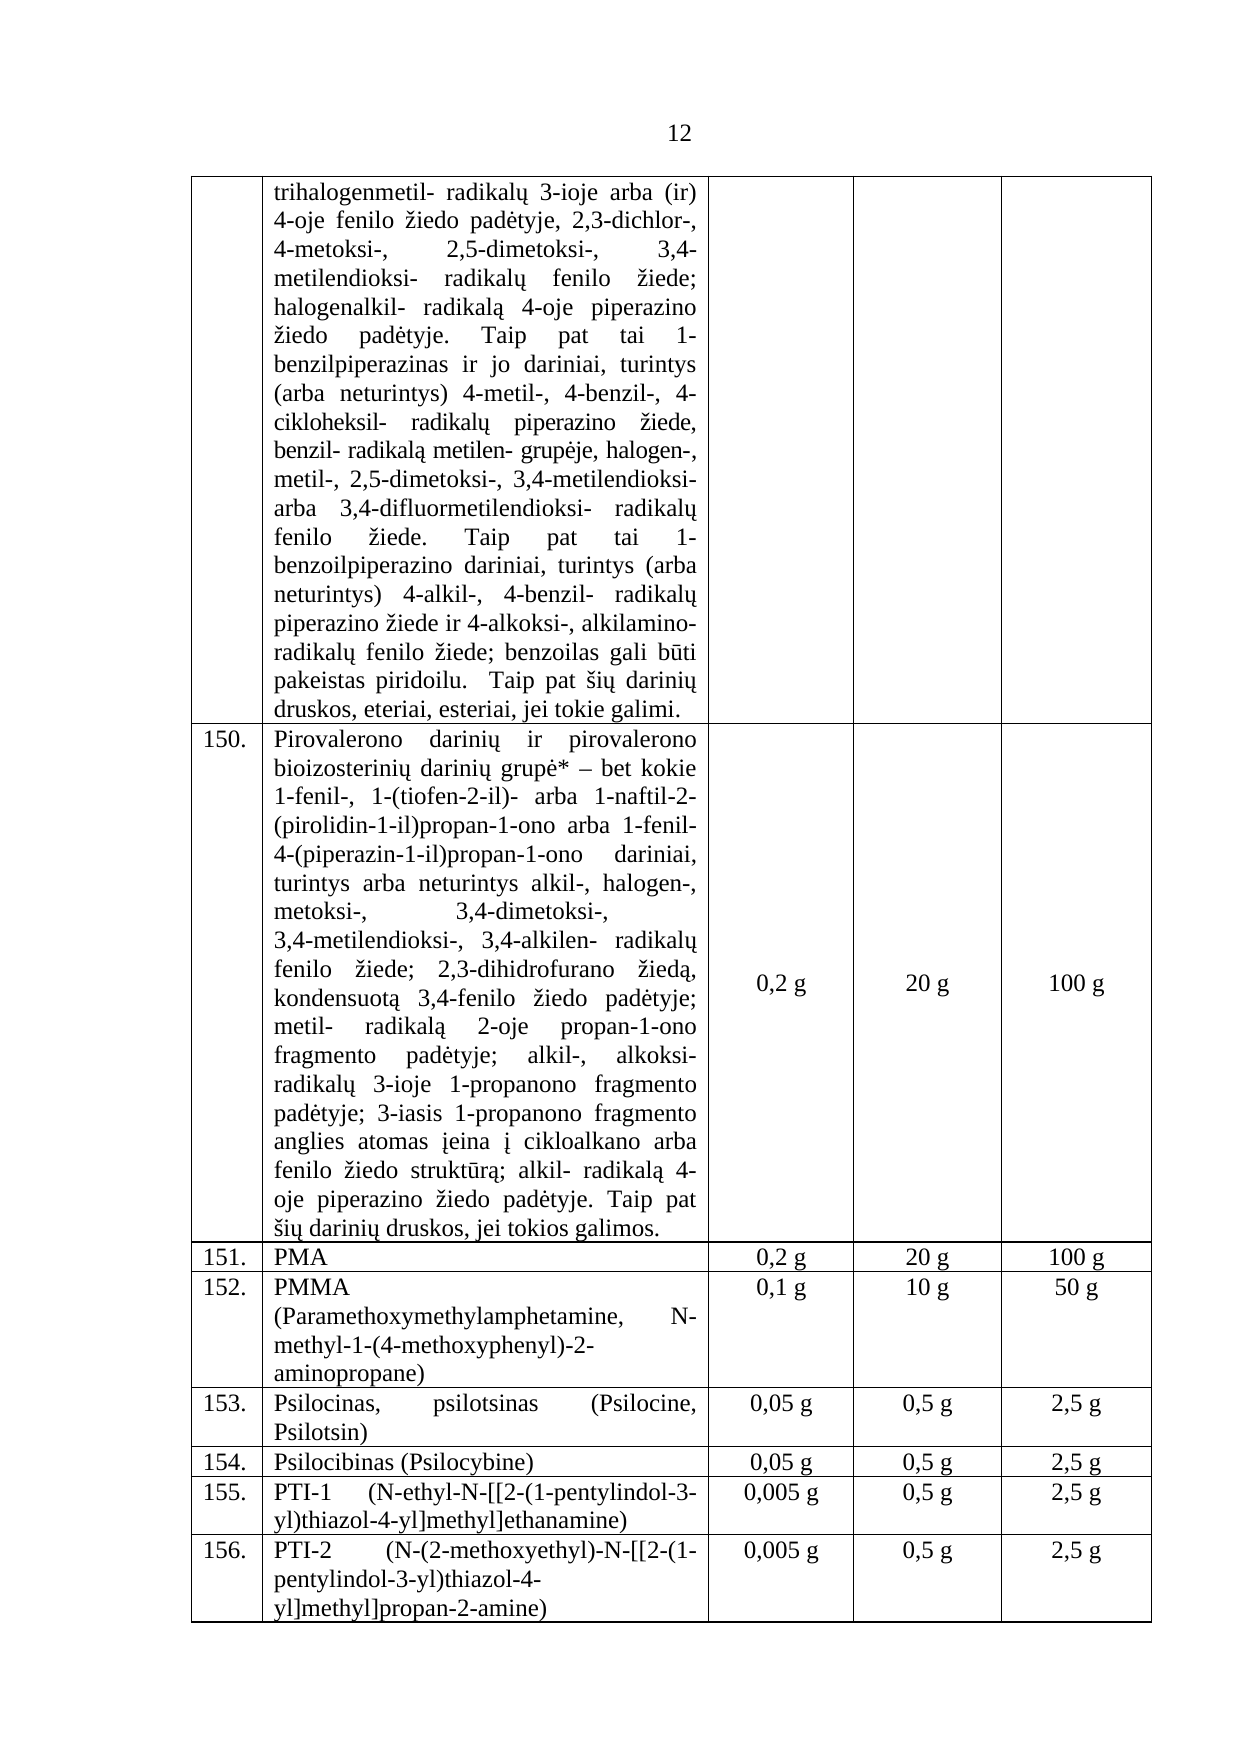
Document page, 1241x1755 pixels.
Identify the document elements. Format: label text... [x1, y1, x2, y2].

table_cell 0,5 g [854, 1477, 1001, 1534]
table_cell Psilocinas, psilotsinas (Psilocine, Psilotsin) [263, 1388, 708, 1446]
table_cell 153. [192, 1388, 262, 1446]
table_cell 0,005 g [709, 1535, 853, 1621]
table_cell 151. [192, 1243, 262, 1271]
table_cell 50 g [1002, 1272, 1151, 1387]
table_cell 20 g [854, 1243, 1001, 1271]
table_cell Psilocibinas (Psilocybine) [263, 1447, 708, 1476]
table_cell 0,5 g [854, 1447, 1001, 1476]
table_cell 100 g [1002, 724, 1151, 1241]
table_cell 0,2 g [709, 1243, 853, 1271]
table_cell [709, 177, 853, 723]
table_cell 0,005 g [709, 1477, 853, 1534]
table_cell 152. [192, 1272, 262, 1387]
table_cell 154. [192, 1447, 262, 1476]
table_cell 2,5 g [1002, 1477, 1151, 1534]
table_cell 0,5 g [854, 1535, 1001, 1621]
table_cell 10 g [854, 1272, 1001, 1387]
table_cell 155. [192, 1477, 262, 1534]
table_cell PTI-2 (N-(2-methoxyethyl)-N-[[2-(1-pentylindol-3-yl)thiazol-4-yl]methyl]propan-2-amine) [263, 1535, 708, 1621]
table_cell PMA [263, 1243, 708, 1271]
table_cell 0,5 g [854, 1388, 1001, 1446]
table_cell [192, 177, 262, 723]
table_cell 0,1 g [709, 1272, 853, 1387]
table_cell 100 g [1002, 1243, 1151, 1271]
table_cell 20 g [854, 724, 1001, 1241]
table_cell PMMA (Paramethoxymethylamphetamine, N-methyl-1-(4-methoxyphenyl)-2-aminopropane) [263, 1272, 708, 1387]
table_cell 0,05 g [709, 1388, 853, 1446]
table_cell PTI-1 (N-ethyl-N-[[2-(1-pentylindol-3-yl)thiazol-4-yl]methyl]ethanamine) [263, 1477, 708, 1534]
table_cell trihalogenmetil- radikalų 3-ioje arba (ir) 4-oje fenilo žiedo padėtyje, 2,3-dichlor-, 4-metoksi-, 2,5-dimetoksi-, 3,4-metilendioksi- radikalų fenilo žiede; halogenalkil- radikalą 4-oje piperazino žiedo padėtyje. Taip pat tai 1-benzilpiperazinas ir jo dariniai, turintys (arba neturintys) 4-metil-, 4-benzil-, 4-cikloheksil- radikalų piperazino žiede, benzil- radikalą metilen- grupėje, halogen-, metil-, 2,5-dimetoksi-, 3,4-metilendioksi- arba 3,4-difluormetilendioksi- radikalų fenilo žiede. Taip pat tai 1-benzoilpiperazino dariniai, turintys (arba neturintys) 4-alkil-, 4-benzil- radikalų piperazino žiede ir 4-alkoksi-, alkilamino- radikalų fenilo žiede; benzoilas gali būti pakeistas piridoilu. Taip pat šių darinių druskos, eteriai, esteriai, jei tokie galimi. [263, 177, 708, 723]
table_cell 2,5 g [1002, 1535, 1151, 1621]
table_cell Pirovalerono darinių ir pirovalerono bioizosterinių darinių grupė* – bet kokie 1-fenil-, 1-(tiofen-2-il)- arba 1-naftil-2-(pirolidin-1-il)propan-1-ono arba 1-fenil-4-(piperazin-1-il)propan-1-ono dariniai, turintys arba neturintys alkil-, halogen-, metoksi-, 3,4-dimetoksi-, 3,4-metilendioksi-, 3,4-alkilen- radikalų fenilo žiede; 2,3-dihidrofurano žiedą, kondensuotą 3,4-fenilo žiedo padėtyje; metil- radikalą 2-oje propan-1-ono fragmento padėtyje; alkil-, alkoksi- radikalų 3-ioje 1-propanono fragmento padėtyje; 3-iasis 1-propanono fragmento anglies atomas įeina į cikloalkano arba fenilo žiedo struktūrą; alkil- radikalą 4-oje piperazino žiedo padėtyje. Taip pat šių darinių druskos, jei tokios galimos. [263, 724, 708, 1241]
table_cell [854, 177, 1001, 723]
table_cell [1002, 177, 1151, 723]
table_cell 0,05 g [709, 1447, 853, 1476]
table_cell 156. [192, 1535, 262, 1621]
table_cell 2,5 g [1002, 1447, 1151, 1476]
table_cell 150. [192, 724, 262, 1241]
table_cell 0,2 g [709, 724, 853, 1241]
table_cell 2,5 g [1002, 1388, 1151, 1446]
